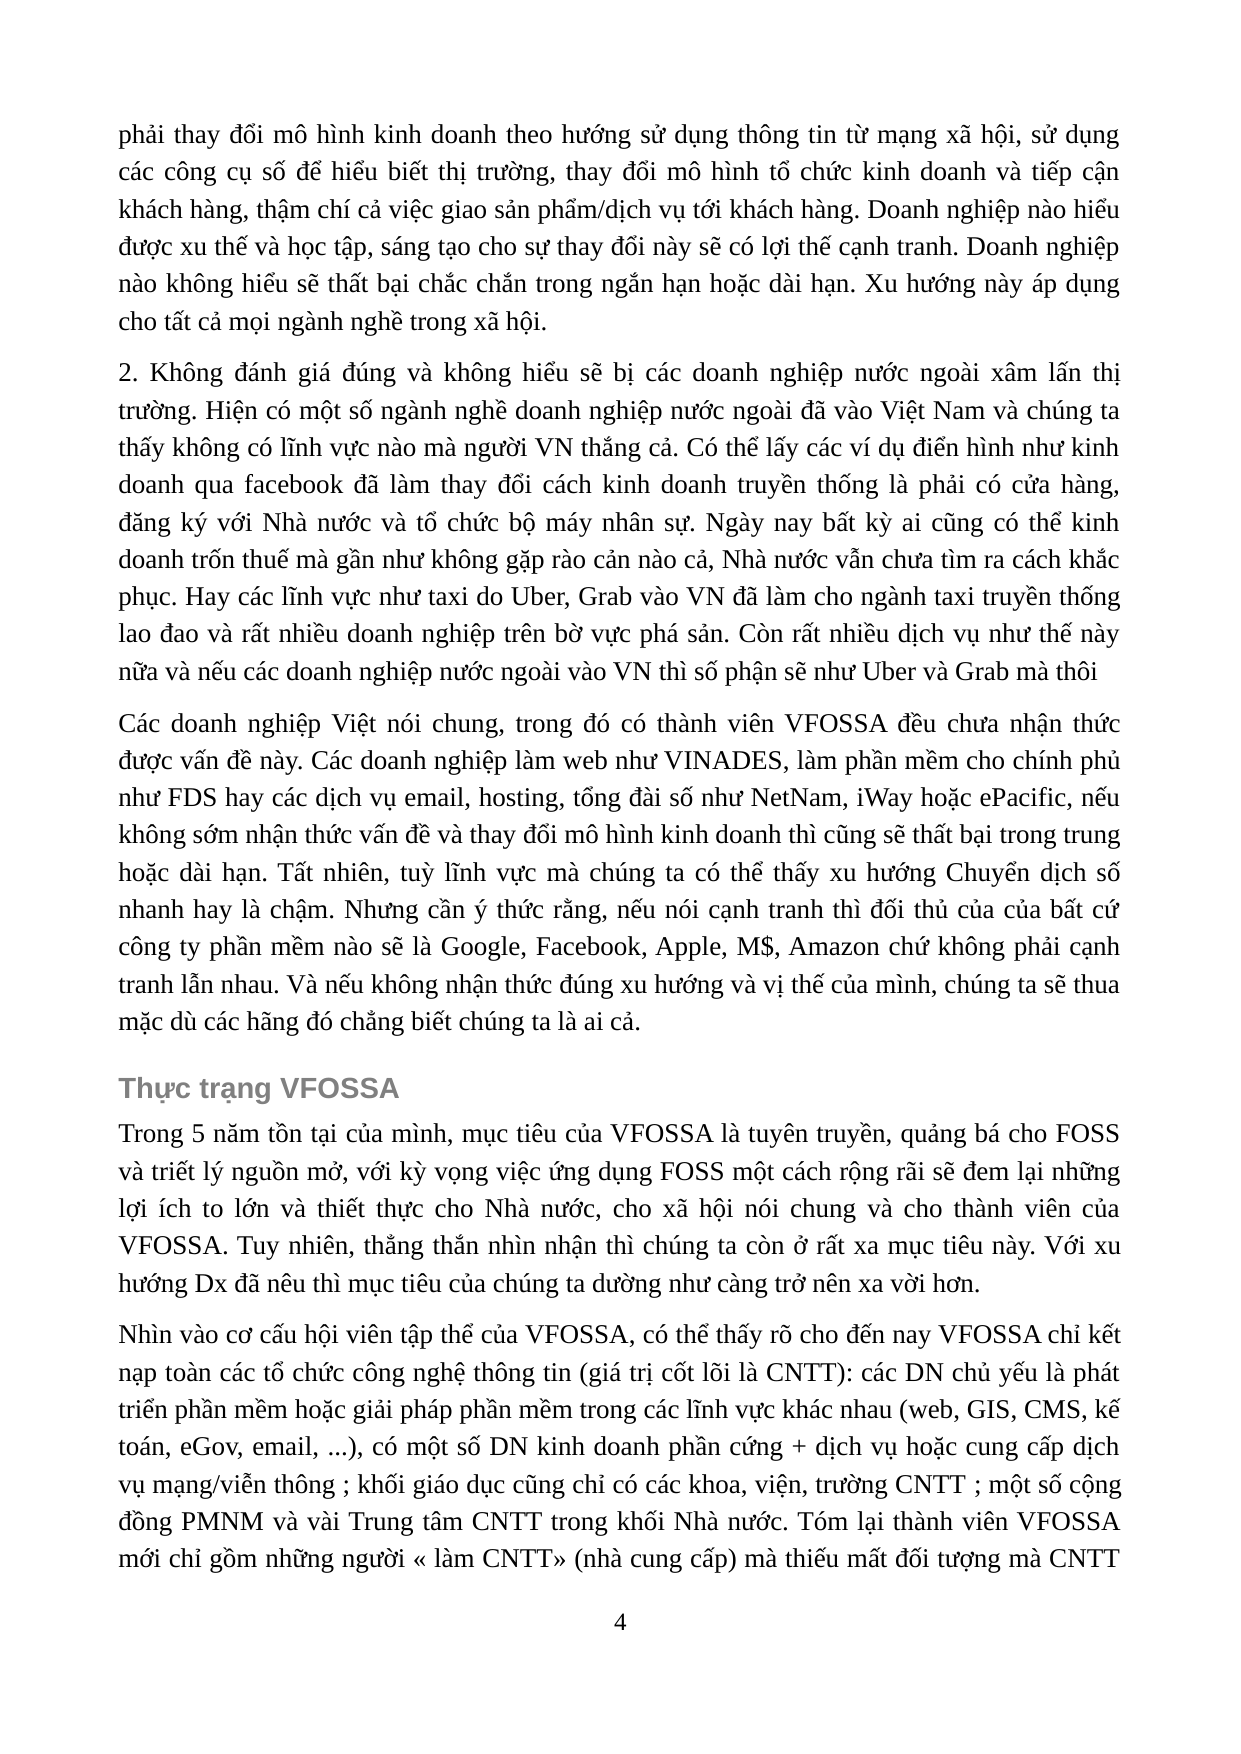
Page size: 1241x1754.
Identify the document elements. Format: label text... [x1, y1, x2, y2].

text Các doanh nghiệp Việt nói chung, trong đó có thành viên VFOSSA đều chưa nhận thức được vấn đề này. Các doanh nghiệp làm web như VINADES, làm phần mềm cho chính phủ như FDS hay các dịch vụ email, hosting, tổng đài số như NetNam, iWay hoặc ePacific, nếu không sớm nhận thức vấn đề và thay đổi mô hình kinh doanh thì cũng sẽ thất bại trong trung hoặc dài hạn. Tất nhiên, tuỳ lĩnh vực mà chúng ta có thể thấy xu hướng Chuyển dịch số nhanh hay là chậm. Nhưng cần ý thức rằng, nếu nói cạnh tranh thì đối thủ của của bất cứ công ty phần mềm nào sẽ là Google, Facebook, Apple, M$, Amazon chứ không phải cạnh tranh lẫn nhau. Và nếu không nhận thức đúng xu hướng và vị thế của mình, chúng ta sẽ thua mặc dù các hãng đó chẳng biết chúng ta là ai cả. [118, 707, 1122, 1036]
text Trong 5 năm tồn tại của mình, mục tiêu của VFOSSA là tuyên truyền, quảng bá cho FOSS và triết lý nguồn mở, với kỳ vọng việc ứng dụng FOSS một cách rộng rãi sẽ đem lại những lợi ích to lớn và thiết thực cho Nhà nước, cho xã hội nói chung và cho thành viên của VFOSSA. Tuy nhiên, thẳng thắn nhìn nhận thì chúng ta còn ở rất xa mục tiêu này. Với xu hướng Dx đã nêu thì mục tiêu của chúng ta dường như càng trở nên xa vời hơn. [118, 1117, 1122, 1298]
text phải thay đổi mô hình kinh doanh theo hướng sử dụng thông tin từ mạng xã hội, sử dụng các công cụ số để hiểu biết thị trường, thay đổi mô hình tổ chức kinh doanh và tiếp cận khách hàng, thậm chí cả việc giao sản phẩm/dịch vụ tới khách hàng. Doanh nghiệp nào hiểu được xu thế và học tập, sáng tạo cho sự thay đổi này sẽ có lợi thế cạnh tranh. Doanh nghiệp nào không hiểu sẽ thất bại chắc chắn trong ngắn hạn hoặc dài hạn. Xu hướng này áp dụng cho tất cả mọi ngành nghề trong xã hội. [118, 118, 1122, 336]
text Nhìn vào cơ cấu hội viên tập thể của VFOSSA, có thể thấy rõ cho đến nay VFOSSA chỉ kết nạp toàn các tổ chức công nghệ thông tin (giá trị cốt lõi là CNTT): các DN chủ yếu là phát triển phần mềm hoặc giải pháp phần mềm trong các lĩnh vực khác nhau (web, GIS, CMS, kế toán, eGov, email, ...), có một số DN kinh doanh phần cứng + dịch vụ hoặc cung cấp dịch vụ mạng/viễn thông ; khối giáo dục cũng chỉ có các khoa, viện, trường CNTT ; một số cộng đồng PMNM và vài Trung tâm CNTT trong khối Nhà nước. Tóm lại thành viên VFOSSA mới chỉ gồm những người « làm CNTT» (nhà cung cấp) mà thiếu mất đối tượng mà CNTT [118, 1318, 1122, 1573]
subtitle Thực trạng VFOSSA [118, 1071, 1122, 1105]
text 2. Không đánh giá đúng và không hiểu sẽ bị các doanh nghiệp nước ngoài xâm lấn thị trường. Hiện có một số ngành nghề doanh nghiệp nước ngoài đã vào Việt Nam và chúng ta thấy không có lĩnh vực nào mà người VN thắng cả. Có thể lấy các ví dụ điển hình như kinh doanh qua facebook đã làm thay đổi cách kinh doanh truyền thống là phải có cửa hàng, đăng ký với Nhà nước và tổ chức bộ máy nhân sự. Ngày nay bất kỳ ai cũng có thể kinh doanh trốn thuế mà gần như không gặp rào cản nào cả, Nhà nước vẫn chưa tìm ra cách khắc phục. Hay các lĩnh vực như taxi do Uber, Grab vào VN đã làm cho ngành taxi truyền thống lao đao và rất nhiều doanh nghiệp trên bờ vực phá sản. Còn rất nhiều dịch vụ như thế này nữa và nếu các doanh nghiệp nước ngoài vào VN thì số phận sẽ như Uber và Grab mà thôi [118, 356, 1122, 686]
